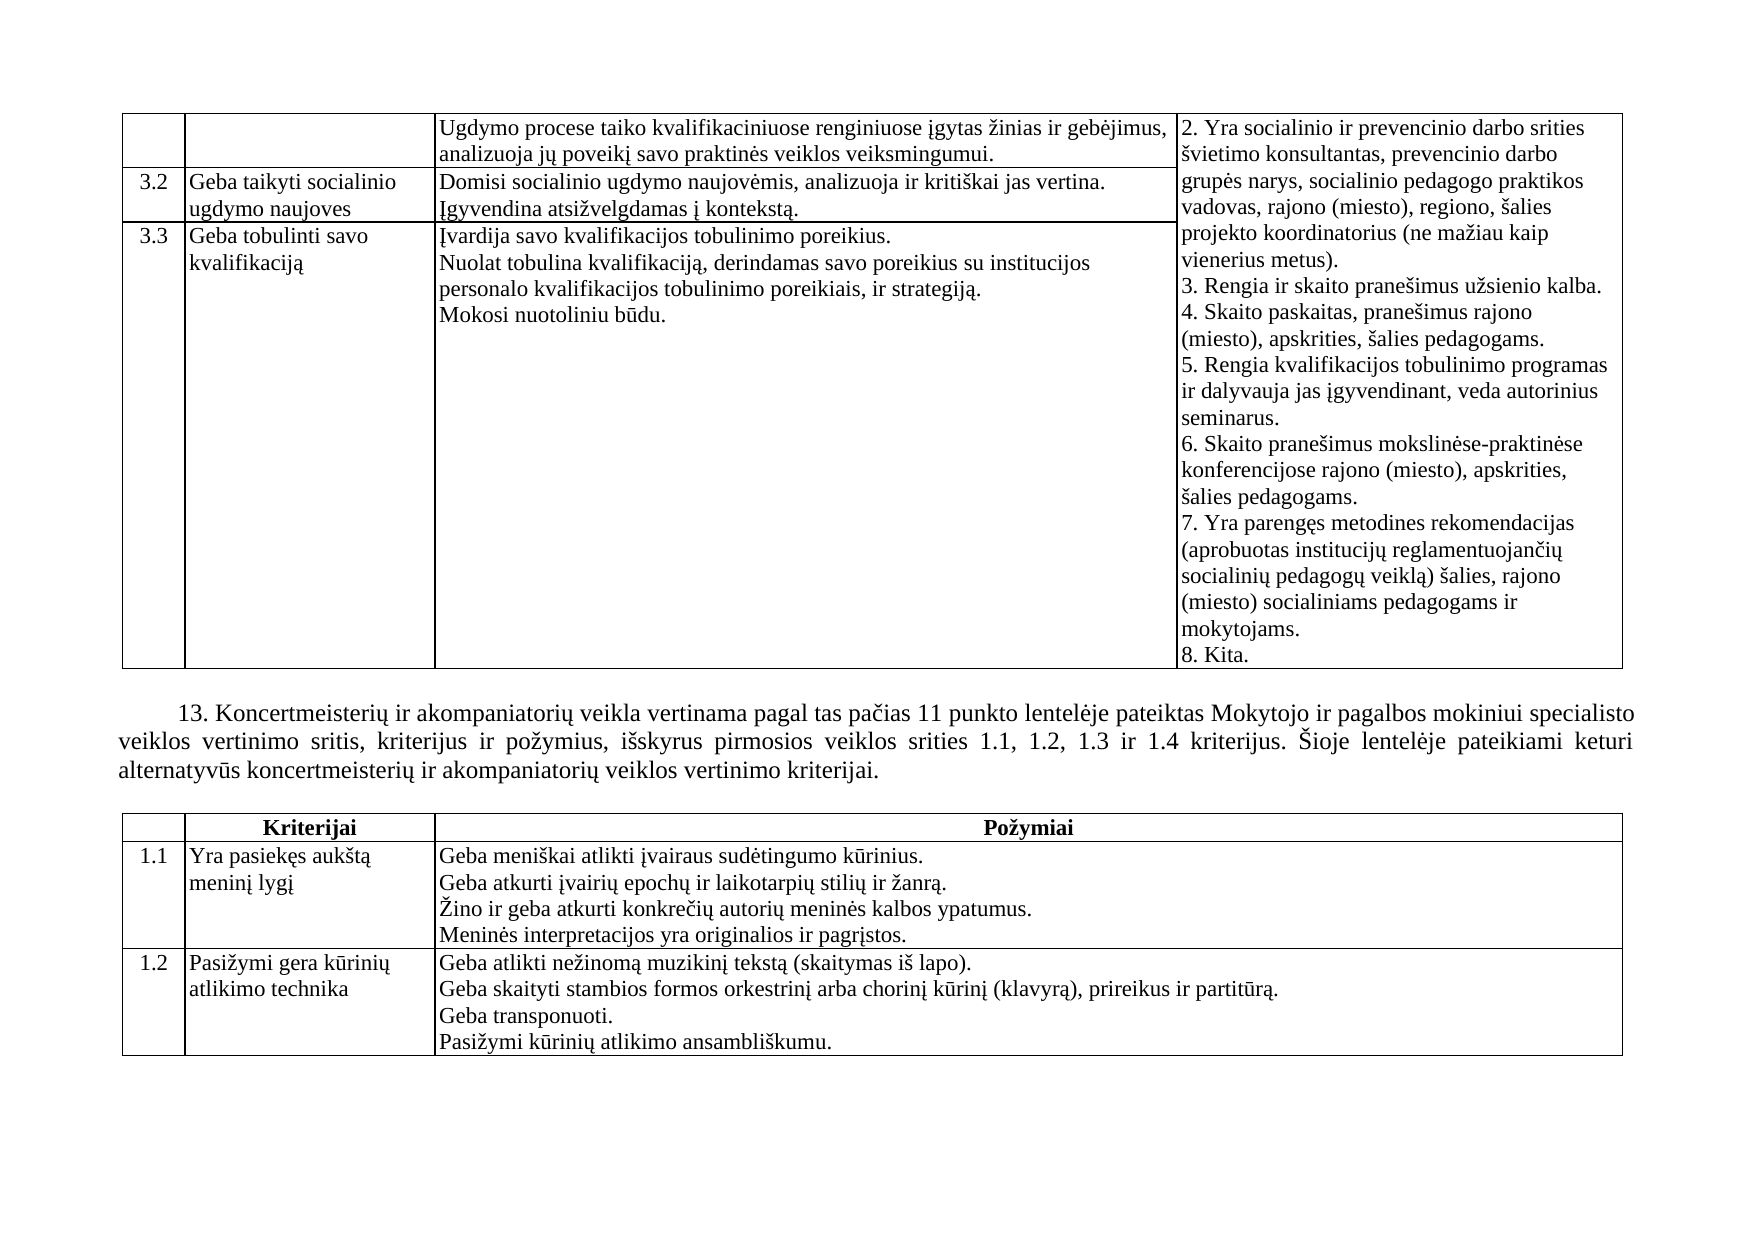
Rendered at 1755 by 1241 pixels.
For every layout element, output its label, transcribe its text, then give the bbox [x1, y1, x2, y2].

table_cell 2. Yra socialinio ir prevencinio darbo srities švietimo konsultantas, prevencinio darbo grupės narys, socialinio pedagogo praktikos vadovas, rajono (miesto), regiono, šalies projekto koordinatorius (ne mažiau kaip vienerius metus). 3. Rengia ir skaito pranešimus užsienio kalba. 4. Skaito paskaitas, pranešimus rajono (miesto), apskrities, šalies pedagogams. 5. Rengia kvalifikacijos tobulinimo programas ir dalyvauja jas įgyvendinant, veda autorinius seminarus. 6. Skaito pranešimus mokslinėse-praktinėse konferencijose rajono (miesto), apskrities, šalies pedagogams. 7. Yra parengęs metodines rekomendacijas (aprobuotas institucijų reglamentuojančių socialinių pedagogų veiklą) šalies, rajono (miesto) socialiniams pedagogams ir mokytojams. 8. Kita. [1178, 114, 1622, 667]
table_cell Ugdymo procese taiko kvalifikaciniuose renginiuose įgytas žinias ir gebėjimus, analizuoja jų poveikį savo praktinės veiklos veiksmingumui. [436, 114, 1176, 167]
table_cell Geba atlikti nežinomą muzikinį tekstą (skaitymas iš lapo). Geba skaityti stambios formos orkestrinį arba chorinį kūrinį (klavyrą), prireikus ir partitūrą. Geba transponuoti. Pasižymi kūrinių atlikimo ansambliškumu. [436, 949, 1622, 1054]
table_cell Įvardija savo kvalifikacijos tobulinimo poreikius. Nuolat tobulina kvalifikaciją, derindamas savo poreikius su institucijos personalo kvalifikacijos tobulinimo poreikiais, ir strategiją. Mokosi nuotoliniu būdu. [436, 223, 1176, 667]
table_cell Geba tobulinti savo kvalifikaciją [186, 223, 434, 667]
text 13. Koncertmeisterių ir akompaniatorių veikla vertinama pagal tas pačias 11 punkto lentelėje pateiktas Mokytojo ir pagalbos mokiniui specialisto veiklos vertinimo sritis, kriterijus ir požymius, išskyrus pirmosios veiklos srities 1.1, 1.2, 1.3 ir 1.4 kriterijus. Šioje lentelėje pateikiami keturi alternatyvūs koncertmeisterių ir akompaniatorių veiklos vertinimo kriterijai. [118, 698, 1636, 784]
table_cell 1.1 [123, 842, 184, 948]
table_cell Yra pasiekęs aukštą meninį lygį [186, 842, 434, 948]
table_cell 3.2 [123, 168, 184, 221]
table_header Kriterijai [186, 814, 434, 841]
table_header [123, 814, 184, 841]
table_cell Domisi socialinio ugdymo naujovėmis, analizuoja ir kritiškai jas vertina. Įgyvendina atsižvelgdamas į kontekstą. [436, 168, 1176, 221]
table_cell 3.3 [123, 223, 184, 667]
table_cell Geba taikyti socialinio ugdymo naujoves [186, 168, 434, 221]
table_cell 1.2 [123, 949, 184, 1054]
table_header Požymiai [436, 814, 1622, 841]
table_cell [186, 114, 434, 167]
table_cell Geba meniškai atlikti įvairaus sudėtingumo kūrinius. Geba atkurti įvairių epochų ir laikotarpių stilių ir žanrą. Žino ir geba atkurti konkrečių autorių meninės kalbos ypatumus. Meninės interpretacijos yra originalios ir pagrįstos. [436, 842, 1622, 948]
table_cell [123, 114, 184, 167]
table_cell Pasižymi gera kūrinių atlikimo technika [186, 949, 434, 1054]
